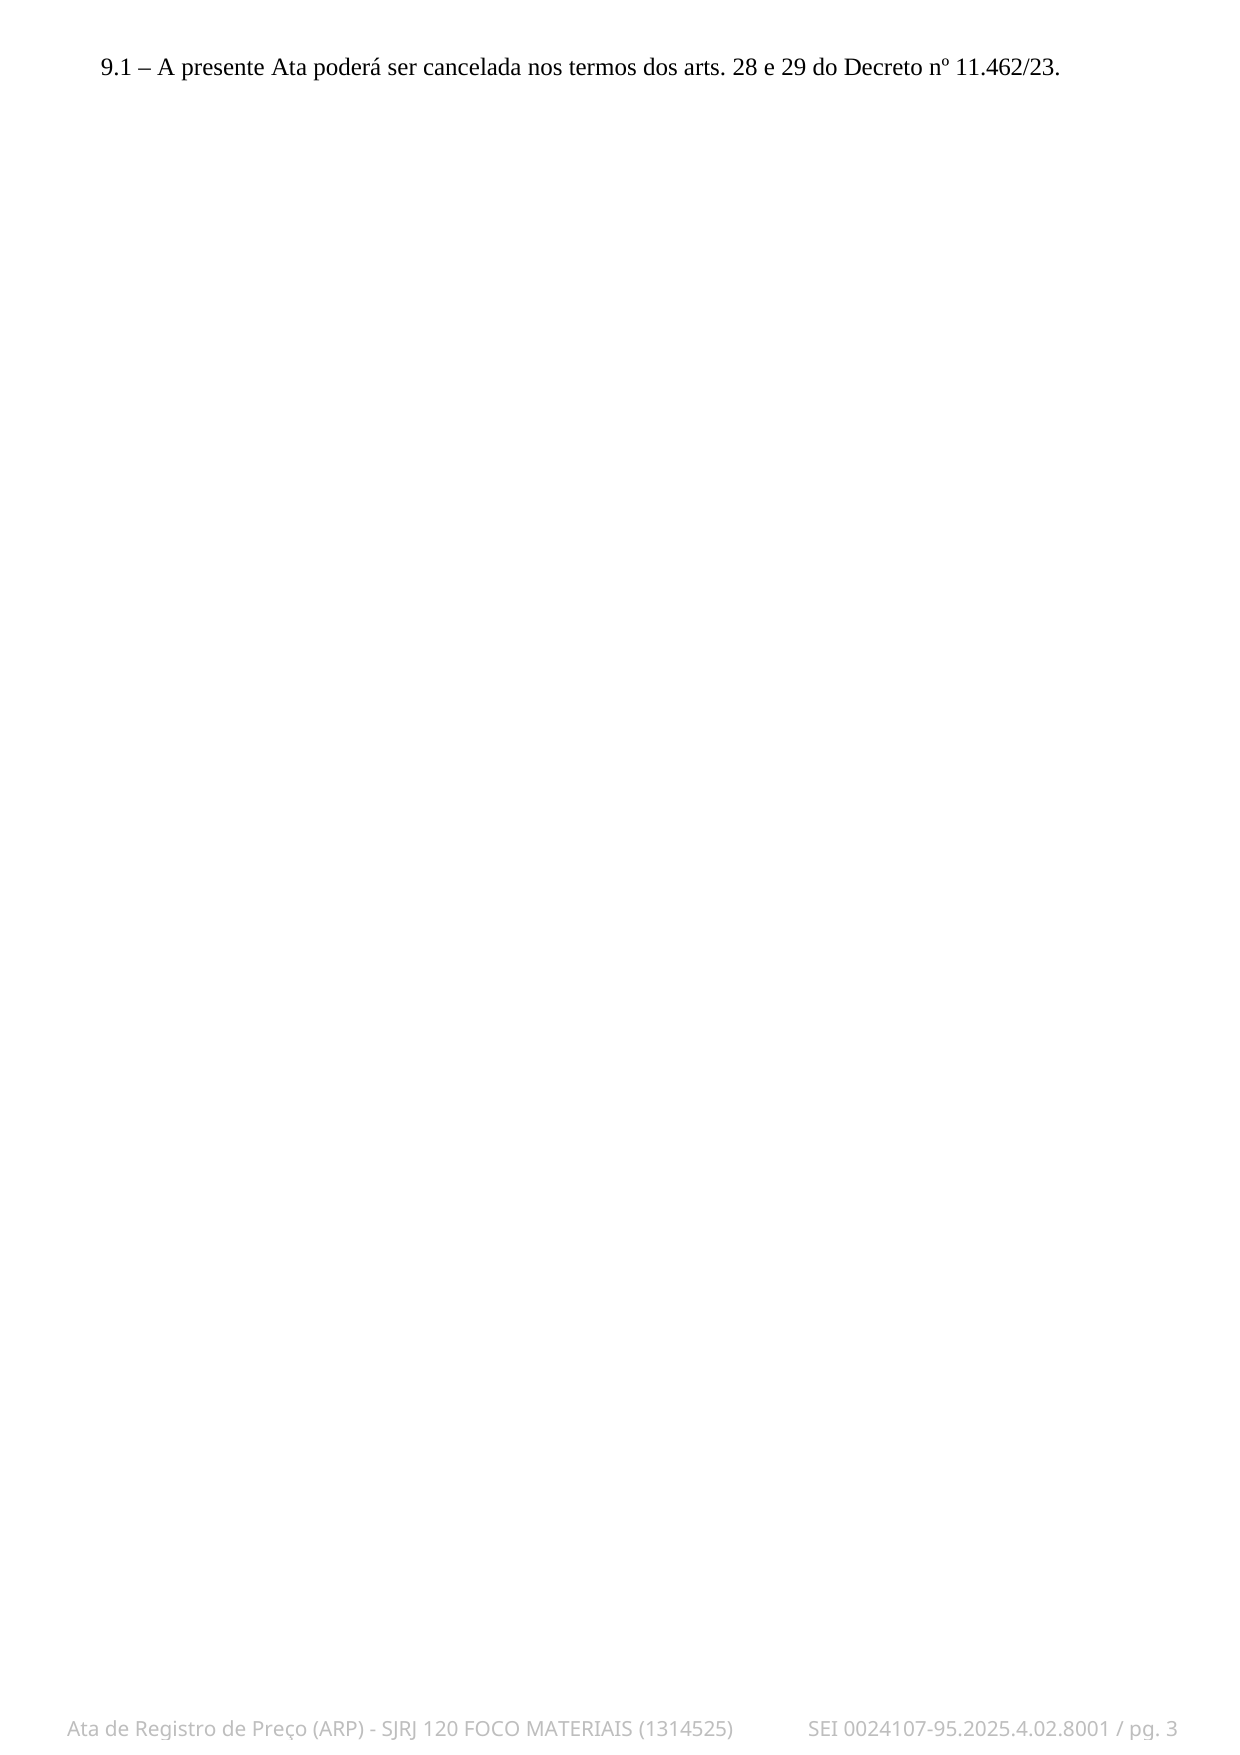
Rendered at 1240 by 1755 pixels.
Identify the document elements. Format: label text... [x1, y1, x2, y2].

text 9.1 – A presente Ata poderá ser cancelada nos termos dos arts. 28 e 29 do Decreto nº 11.462/23. [101, 52, 1181, 81]
